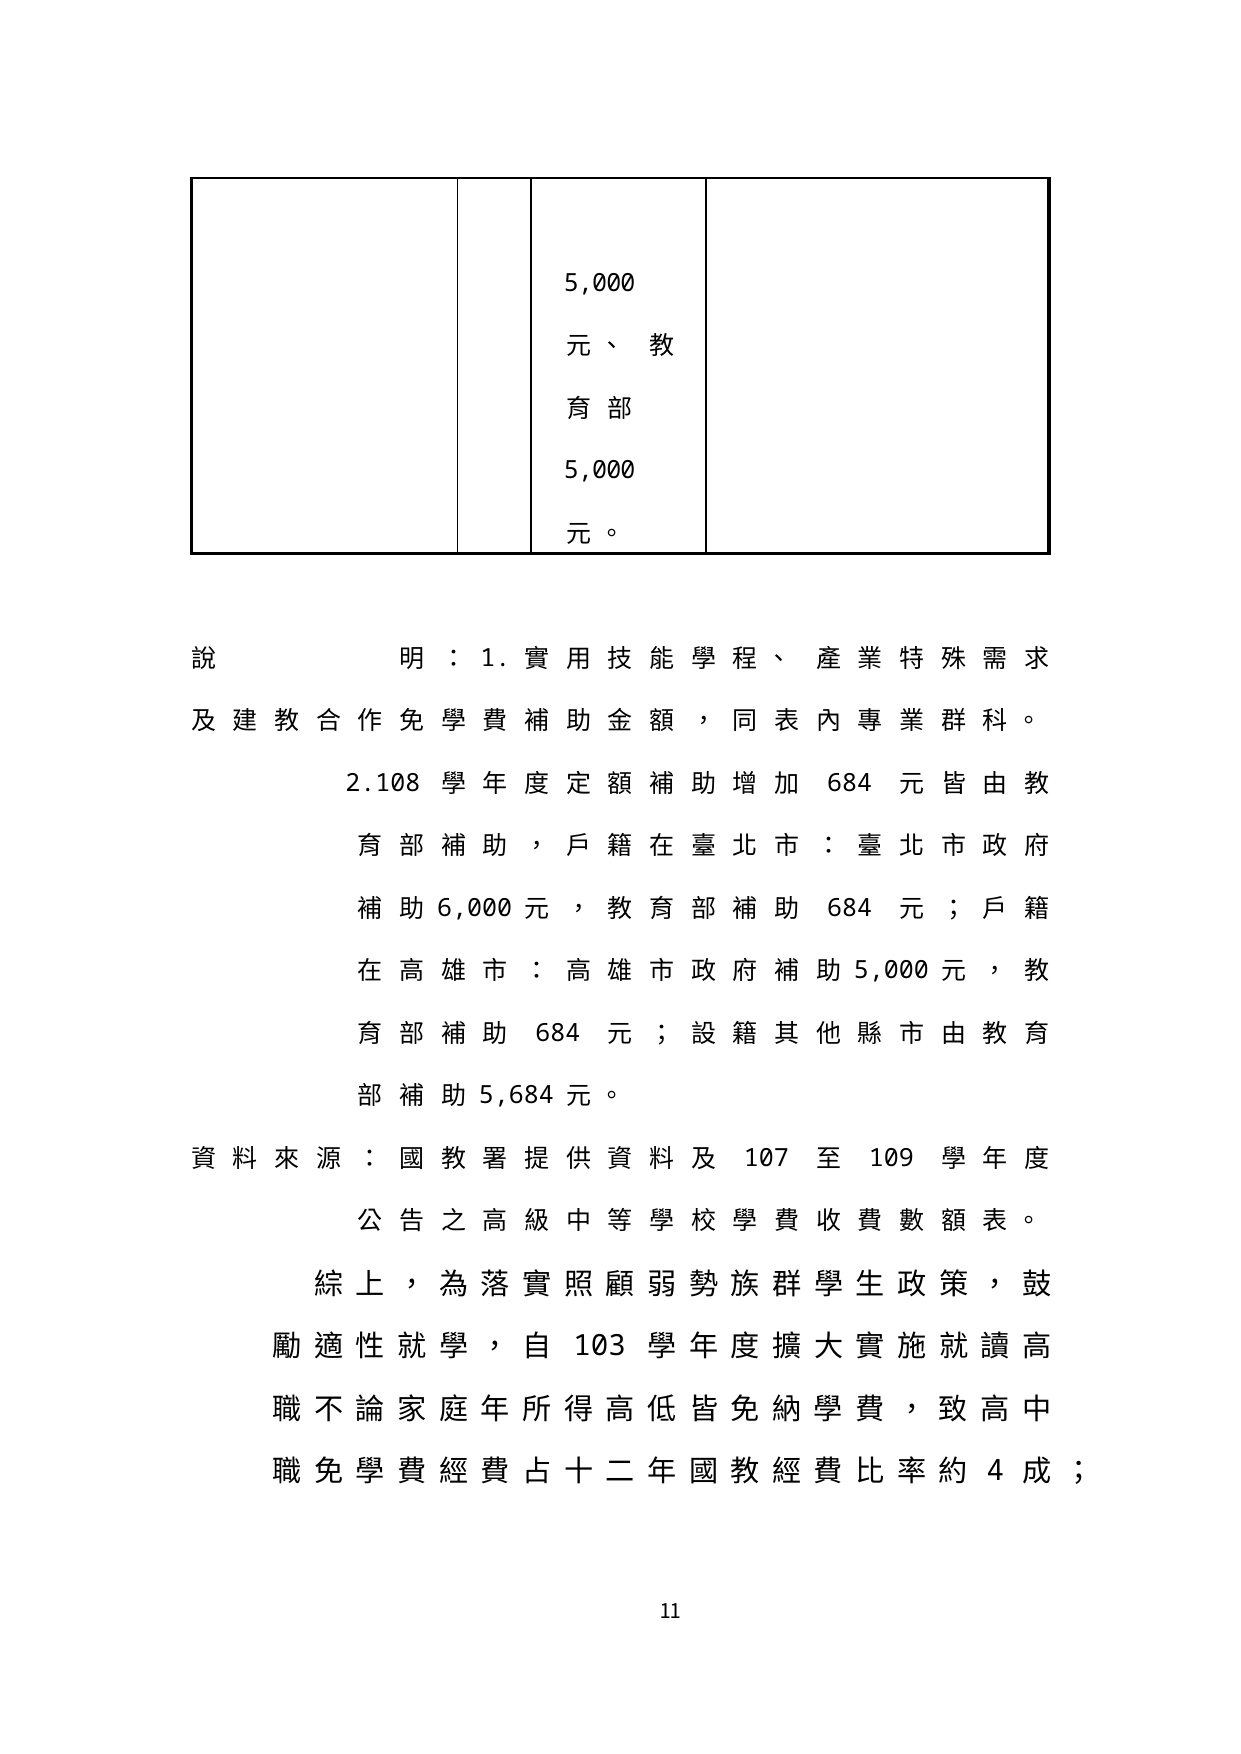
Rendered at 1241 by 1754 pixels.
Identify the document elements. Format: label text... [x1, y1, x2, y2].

table_cell [458, 179, 530, 552]
text 說 明：1.實用技能學程、產業特殊需求及建教合作免學費補助金額，同表內專業群科。 [183, 615, 1058, 740]
table_cell [707, 179, 1047, 552]
text 綜上，為落實照顧弱勢族群學生政策，鼓勵適性就學，自103學年度擴大實施就讀高職不論家庭年所得高低皆免納學費，致高中職免學費經費占十二年國教經費比率約4成；然近年就讀高職比率呈下降趨勢，且高職升學比率遠高於就業比率，爰以免學費鼓勵適性就學成效尚難呈現，前揭補助方式恐難落實社會公平正義原則，為使教育資源達最適配置，允宜審酌免納學費補助條件及學費數額調整之妥適性。 [242, 1240, 1058, 1490]
table_cell [193, 179, 457, 552]
text 2.108學年度定額補助增加684元皆由教育部補助，戶籍在臺北市：臺北市政府補助6,000元，教育部補助684元；戶籍在高雄市：高雄市政府補助5,000元，教育部補助684元；設籍其他縣市由教育部補助5,684元。 [183, 740, 1058, 1115]
text 資料來源：國教署提供資料及107至109學年度公告之高級中等學校學費收費數額表。 [183, 1115, 1058, 1240]
table_cell 5,000元、教育部5,000元。 [532, 179, 705, 552]
